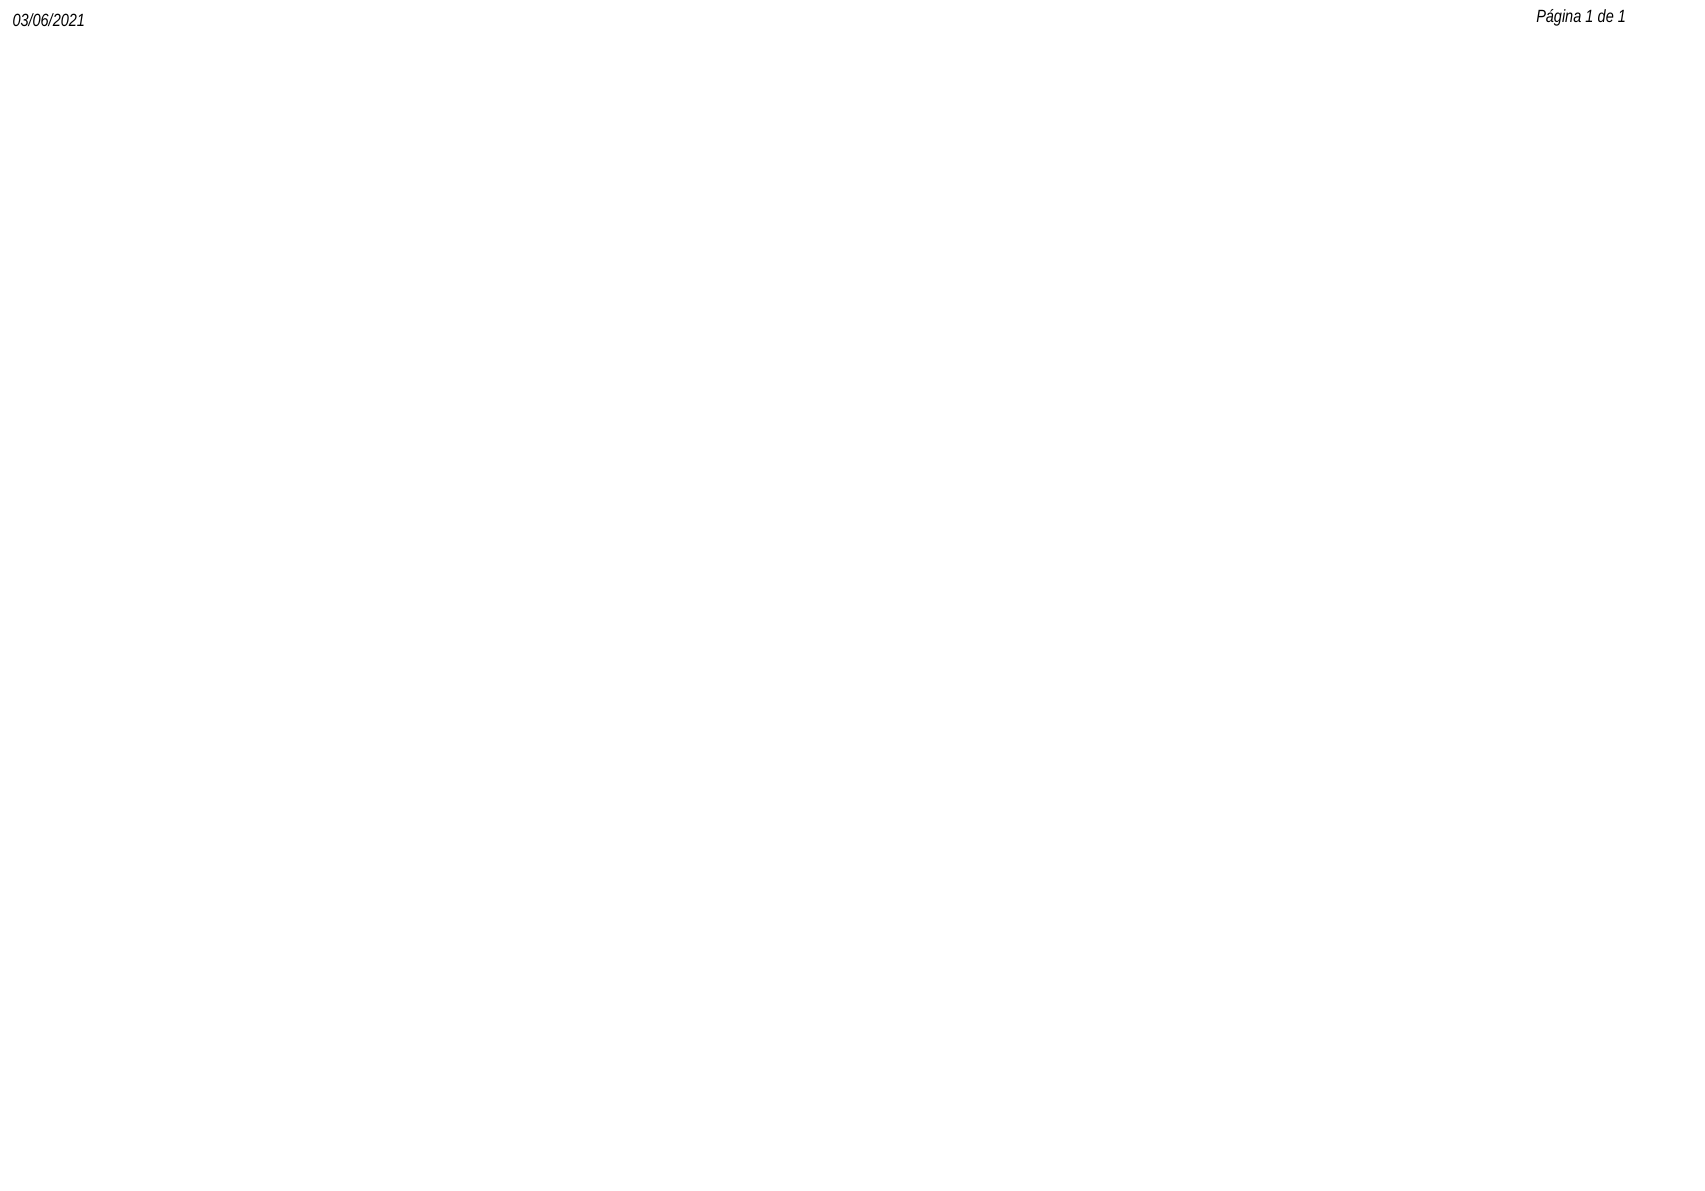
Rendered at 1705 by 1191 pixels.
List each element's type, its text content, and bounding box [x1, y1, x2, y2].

text 03/06/2021 Página 1 de 1 [12, 6, 1685, 30]
